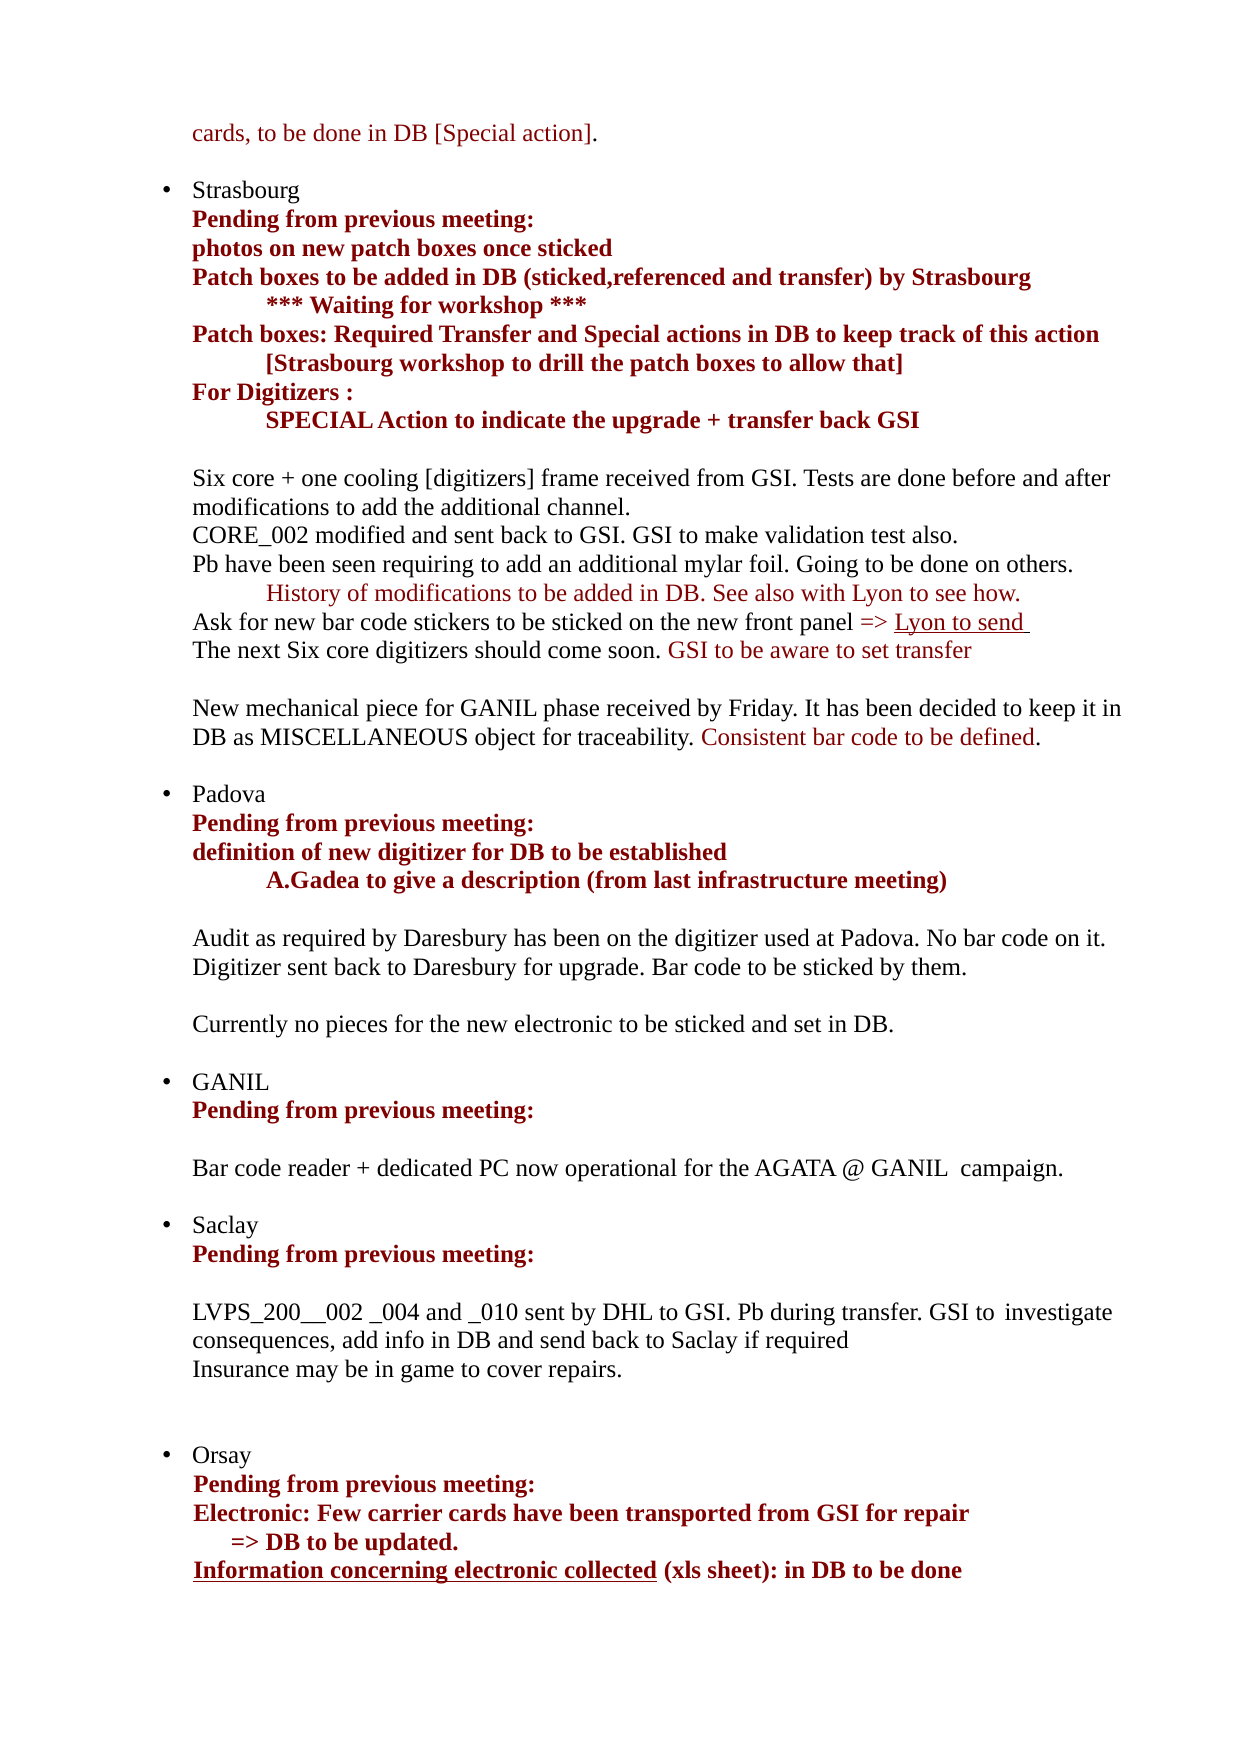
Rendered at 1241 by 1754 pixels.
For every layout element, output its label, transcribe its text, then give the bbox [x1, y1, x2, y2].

text History of modifications to be added in DB. See also with Lyon to see how. [118, 578, 1122, 607]
list Pending from previous meeting: [162, 204, 1122, 233]
list [Strasbourg workshop to drill the patch boxes to allow that] [236, 348, 1122, 377]
list Bar code reader + dedicated PC now operational for the AGATA @ GANIL campaign. [162, 1153, 1122, 1182]
list Pending from previous meeting: [156, 1469, 1122, 1498]
text New mechanical piece for GANIL phase received by Friday. It has been decided to keep it in DB as MISCELLANEOUS object for traceability. Consistent bar code to be defined. [118, 693, 1122, 751]
text Ask for new bar code stickers to be sticked on the new front panel => Lyon to send [118, 607, 1122, 636]
text Insurance may be in game to cover repairs. [118, 1354, 1122, 1383]
text Audit as required by Daresbury has been on the digitizer used at Padova. No bar code on it. [118, 923, 1122, 952]
list *** Waiting for workshop *** [162, 291, 1122, 319]
text The next Six core digitizers should come soon. GSI to be aware to set transfer [118, 636, 1122, 664]
list definition of new digitizer for DB to be established [162, 837, 1122, 866]
list Pending from previous meeting: [162, 808, 1122, 837]
list Saclay [162, 1211, 1122, 1239]
list Information concerning electronic collected (xls sheet): in DB to be done [156, 1556, 1122, 1584]
list For Digitizers : [162, 377, 1122, 406]
text modifications to add the additional channel. [118, 492, 1122, 521]
text Digitizer sent back to Daresbury for upgrade. Bar code to be sticked by them. [118, 952, 1122, 981]
list Padova [162, 779, 1122, 808]
text LVPS_200__002 _004 and _010 sent by DHL to GSI. Pb during transfer. GSI to investigate consequences, add info in DB and send back to Saclay if required [118, 1297, 1122, 1354]
list SPECIAL Action to indicate the upgrade + transfer back GSI [236, 406, 1122, 434]
list photos on new patch boxes once sticked [162, 233, 1122, 262]
text CORE_002 modified and sent back to GSI. GSI to make validation test also. [118, 521, 1122, 549]
text Six core + one cooling [digitizers] frame received from GSI. Tests are done before and after [118, 463, 1122, 492]
text Pending from previous meeting: [118, 1239, 1122, 1268]
list A.Gadea to give a description (from last infrastructure meeting) [162, 866, 1122, 894]
list cards, to be done in DB [Special action]. [162, 118, 1122, 147]
list GANIL [162, 1067, 1122, 1096]
list => DB to be updated. [193, 1527, 1122, 1556]
text Pb have been seen requiring to add an additional mylar foil. Going to be done on others. [118, 549, 1122, 578]
list Electronic: Few carrier cards have been transported from GSI for repair [156, 1498, 1122, 1527]
list Patch boxes: Required Transfer and Special actions in DB to keep track of this action [162, 319, 1122, 348]
text Currently no pieces for the new electronic to be sticked and set in DB. [118, 1009, 1122, 1038]
list Patch boxes to be added in DB (sticked,referenced and transfer) by Strasbourg [162, 262, 1122, 291]
list Pending from previous meeting: [162, 1096, 1122, 1124]
list Orsay [162, 1441, 1122, 1469]
list Strasbourg [162, 176, 1122, 204]
